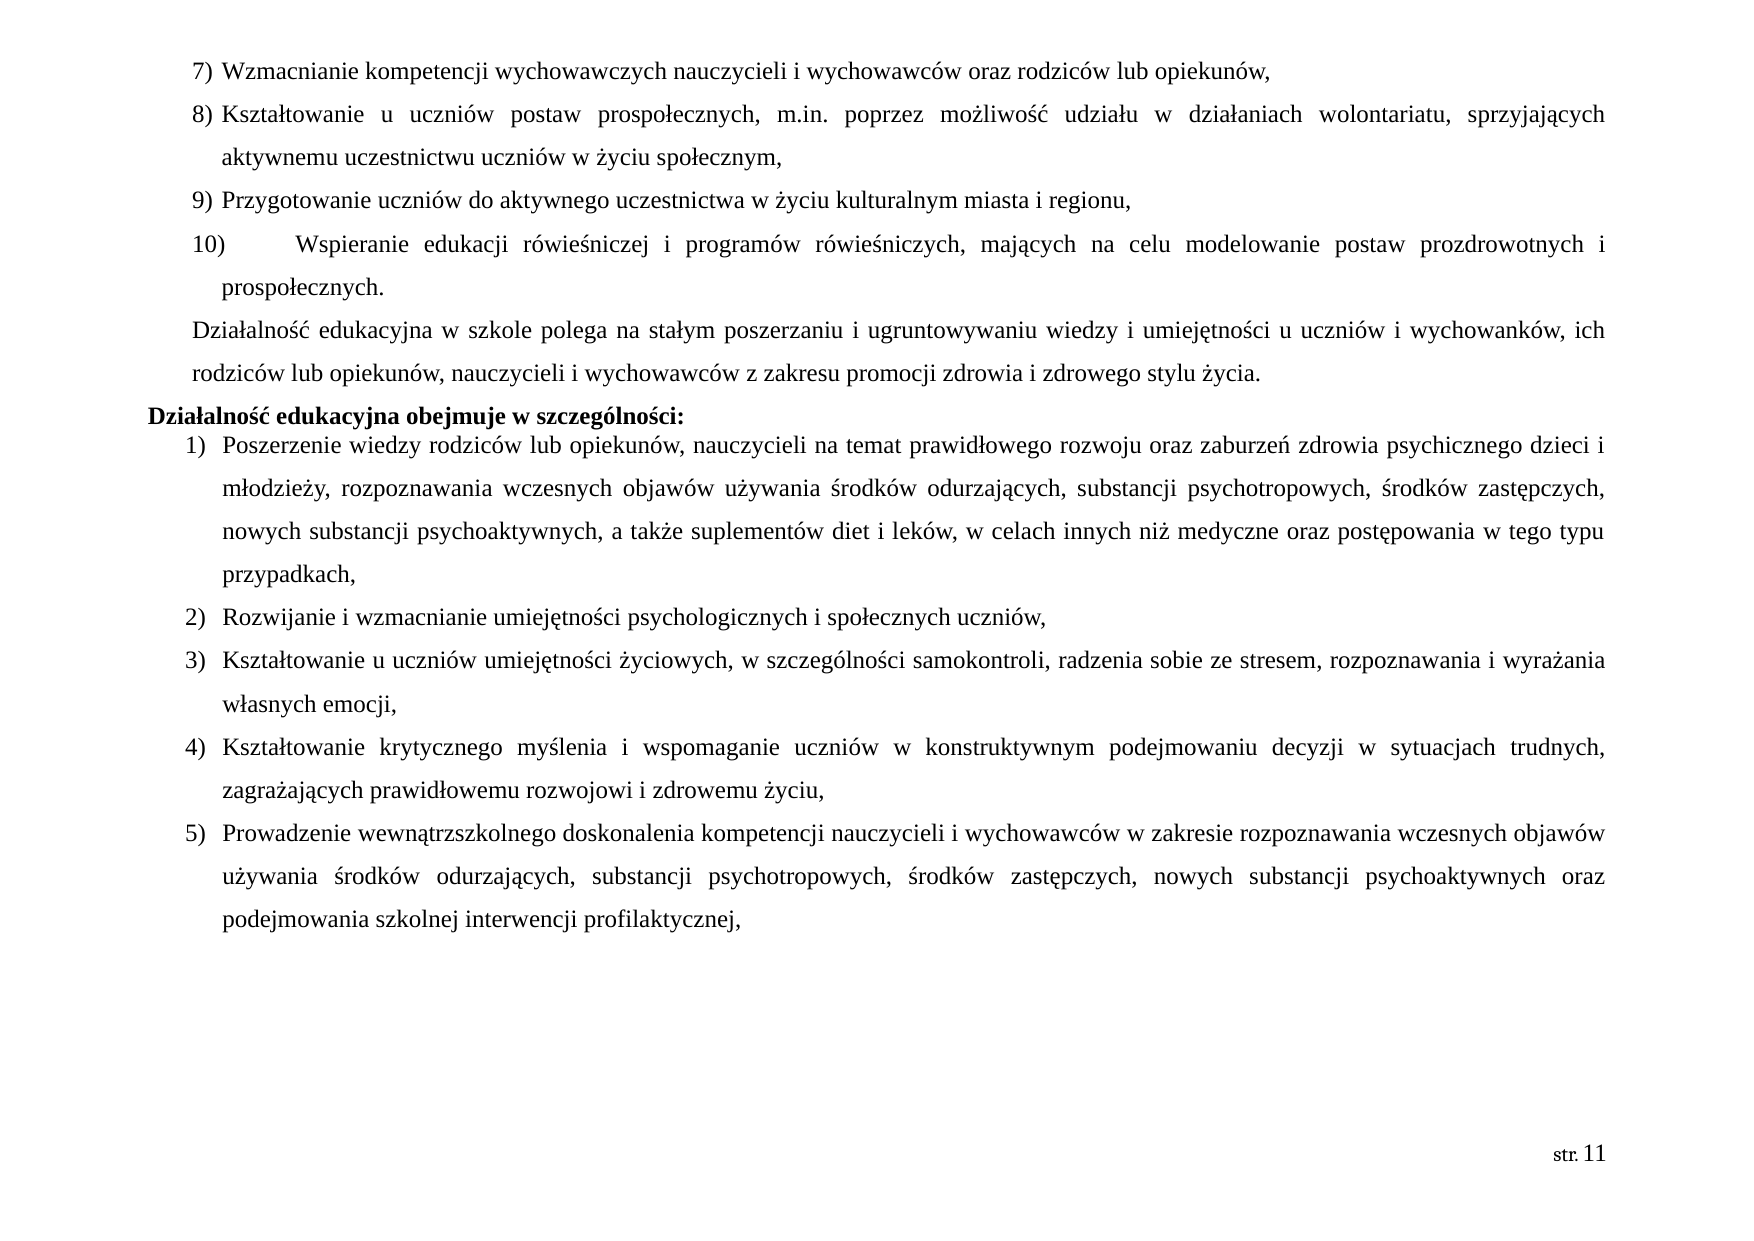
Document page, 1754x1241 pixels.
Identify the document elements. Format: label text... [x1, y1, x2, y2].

list Poszerzenie wiedzy rodziców lub opiekunów, nauczycieli na temat prawidłowego rozwoju oraz zaburzeń zdrowia psychicznego dzieci i młodzieży, rozpoznawania wczesnych objawów używania środków odurzających, substancji psychotropowych, środków zastępczych, nowych substancji psychoaktywnych, a także suplementów diet i leków, w celach innych niż medyczne oraz postępowania w tego typu przypadkach, [185, 430, 1606, 588]
list Rozwijanie i wzmacnianie umiejętności psychologicznych i społecznych uczniów, [185, 602, 1606, 631]
list Kształtowanie krytycznego myślenia i wspomaganie uczniów w konstruktywnym podejmowaniu decyzji w sytuacjach trudnych, zagrażających prawidłowemu rozwojowi i zdrowemu życiu, [185, 732, 1606, 804]
list Prowadzenie wewnątrzszkolnego doskonalenia kompetencji nauczycieli i wychowawców w zakresie rozpoznawania wczesnych objawów używania środków odurzających, substancji psychotropowych, środków zastępczych, nowych substancji psychoaktywnych oraz podejmowania szkolnej interwencji profilaktycznej, [185, 818, 1606, 933]
list Wzmacnianie kompetencji wychowawczych nauczycieli i wychowawców oraz rodziców lub opiekunów, [192, 56, 1606, 85]
text Działalność edukacyjna obejmuje w szczególności: [148, 401, 1606, 430]
list Kształtowanie u uczniów postaw prospołecznych, m.in. poprzez możliwość udziału w działaniach wolontariatu, sprzyjających aktywnemu uczestnictwu uczniów w życiu społecznym, [192, 99, 1606, 171]
list Przygotowanie uczniów do aktywnego uczestnictwa w życiu kulturalnym miasta i regionu, [192, 186, 1606, 214]
list Wspieranie edukacji rówieśniczej i programów rówieśniczych, mających na celu modelowanie postaw prozdrowotnych i prospołecznych. [192, 229, 1606, 301]
list Kształtowanie u uczniów umiejętności życiowych, w szczególności samokontroli, radzenia sobie ze stresem, rozpoznawania i wyrażania własnych emocji, [185, 646, 1606, 717]
text Działalność edukacyjna w szkole polega na stałym poszerzaniu i ugruntowywaniu wiedzy i umiejętności u uczniów i wychowanków, ich rodziców lub opiekunów, nauczycieli i wychowawców z zakresu promocji zdrowia i zdrowego stylu życia. [192, 315, 1606, 387]
